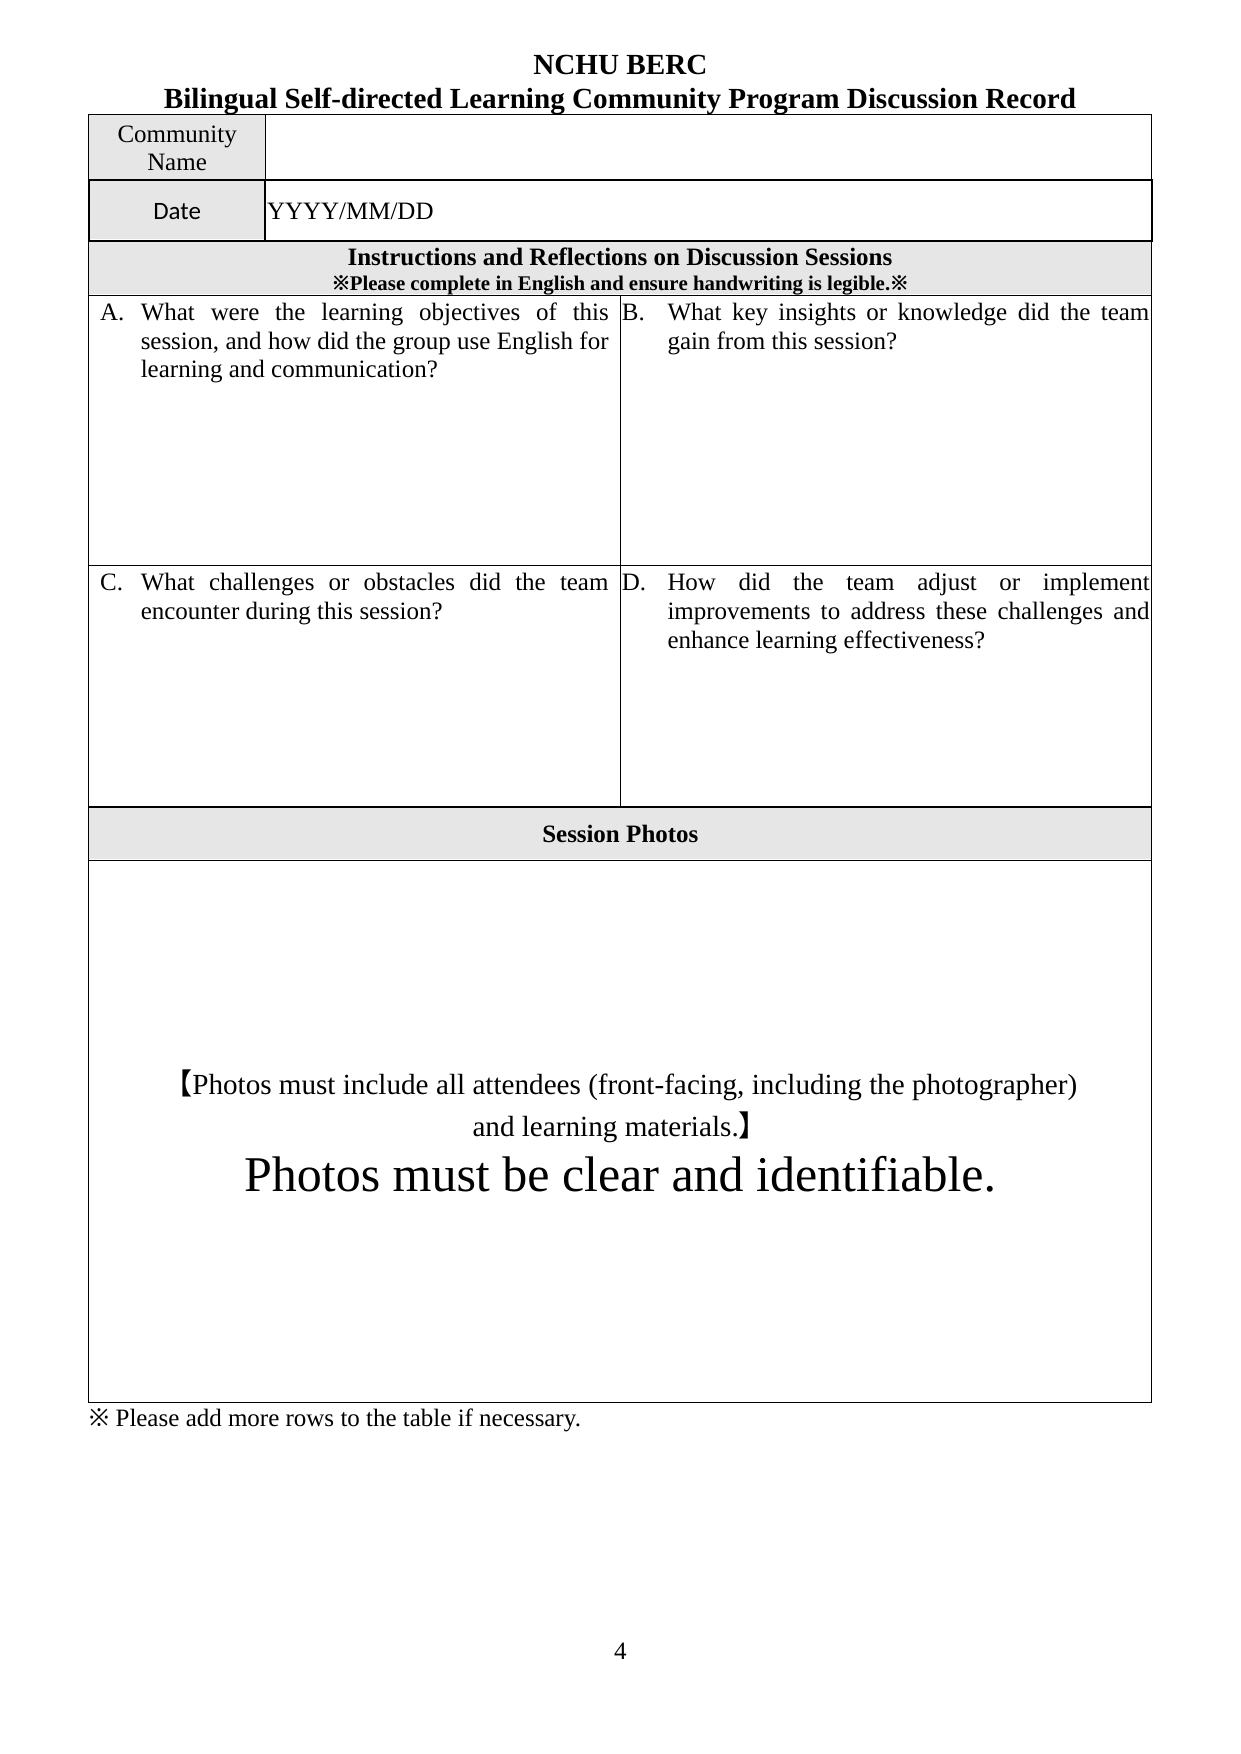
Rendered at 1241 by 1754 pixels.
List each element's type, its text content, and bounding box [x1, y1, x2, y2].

table_cell Date [90, 181, 264, 239]
table_cell How did the team adjust or implement improvements to address these challenges and enhance learning effectiveness? [621, 566, 1151, 806]
table_cell What challenges or obstacles did the team encounter during this session? [89, 566, 620, 806]
table_header [266, 115, 1151, 179]
table_cell YYYY/MM/DD [266, 181, 1151, 239]
table_cell 【Photos must include all attendees (front-facing, including the photographer) and learning materials.】 Photos must be clear and identifiable. [89, 861, 1151, 1402]
table_cell What were the learning objectives of this session, and how did the group use English for learning and communication? [89, 296, 620, 565]
table_cell What key insights or knowledge did the team gain from this session? [621, 296, 1151, 565]
table_cell Session Photos [89, 808, 1151, 859]
table_cell Instructions and Reflections on Discussion Sessions ※Please complete in English and ensure handwriting is legible.※ [89, 242, 1151, 294]
text NCHU BERC [89, 47, 1152, 81]
text ※ Please add more rows to the table if necessary. [89, 1403, 1152, 1432]
table_header Community Name [89, 115, 265, 179]
text Bilingual Self-directed Learning Community Program Discussion Record [89, 81, 1152, 114]
